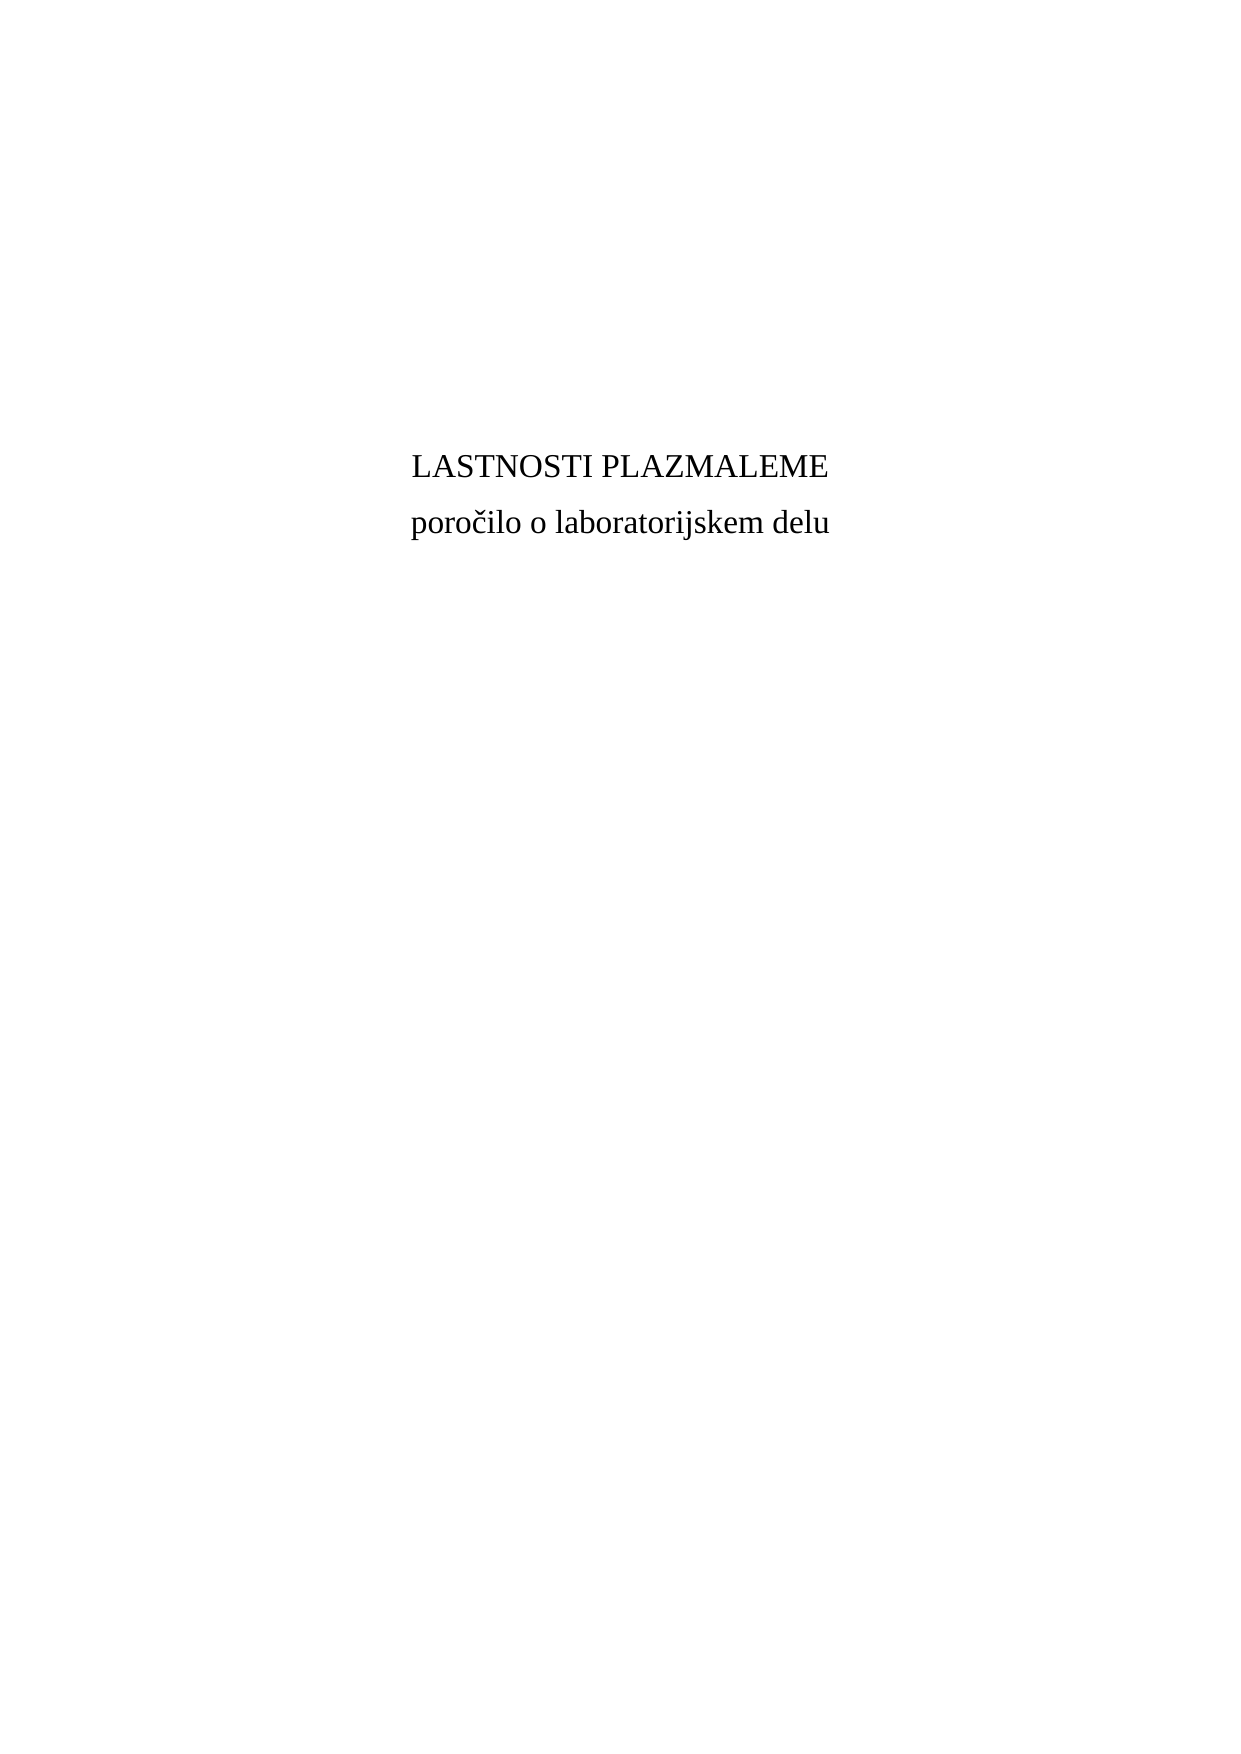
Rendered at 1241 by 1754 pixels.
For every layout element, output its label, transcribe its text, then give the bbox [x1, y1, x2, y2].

text LASTNOSTI PLAZMALEME poročilo o laboratorijskem delu [148, 456, 1093, 539]
